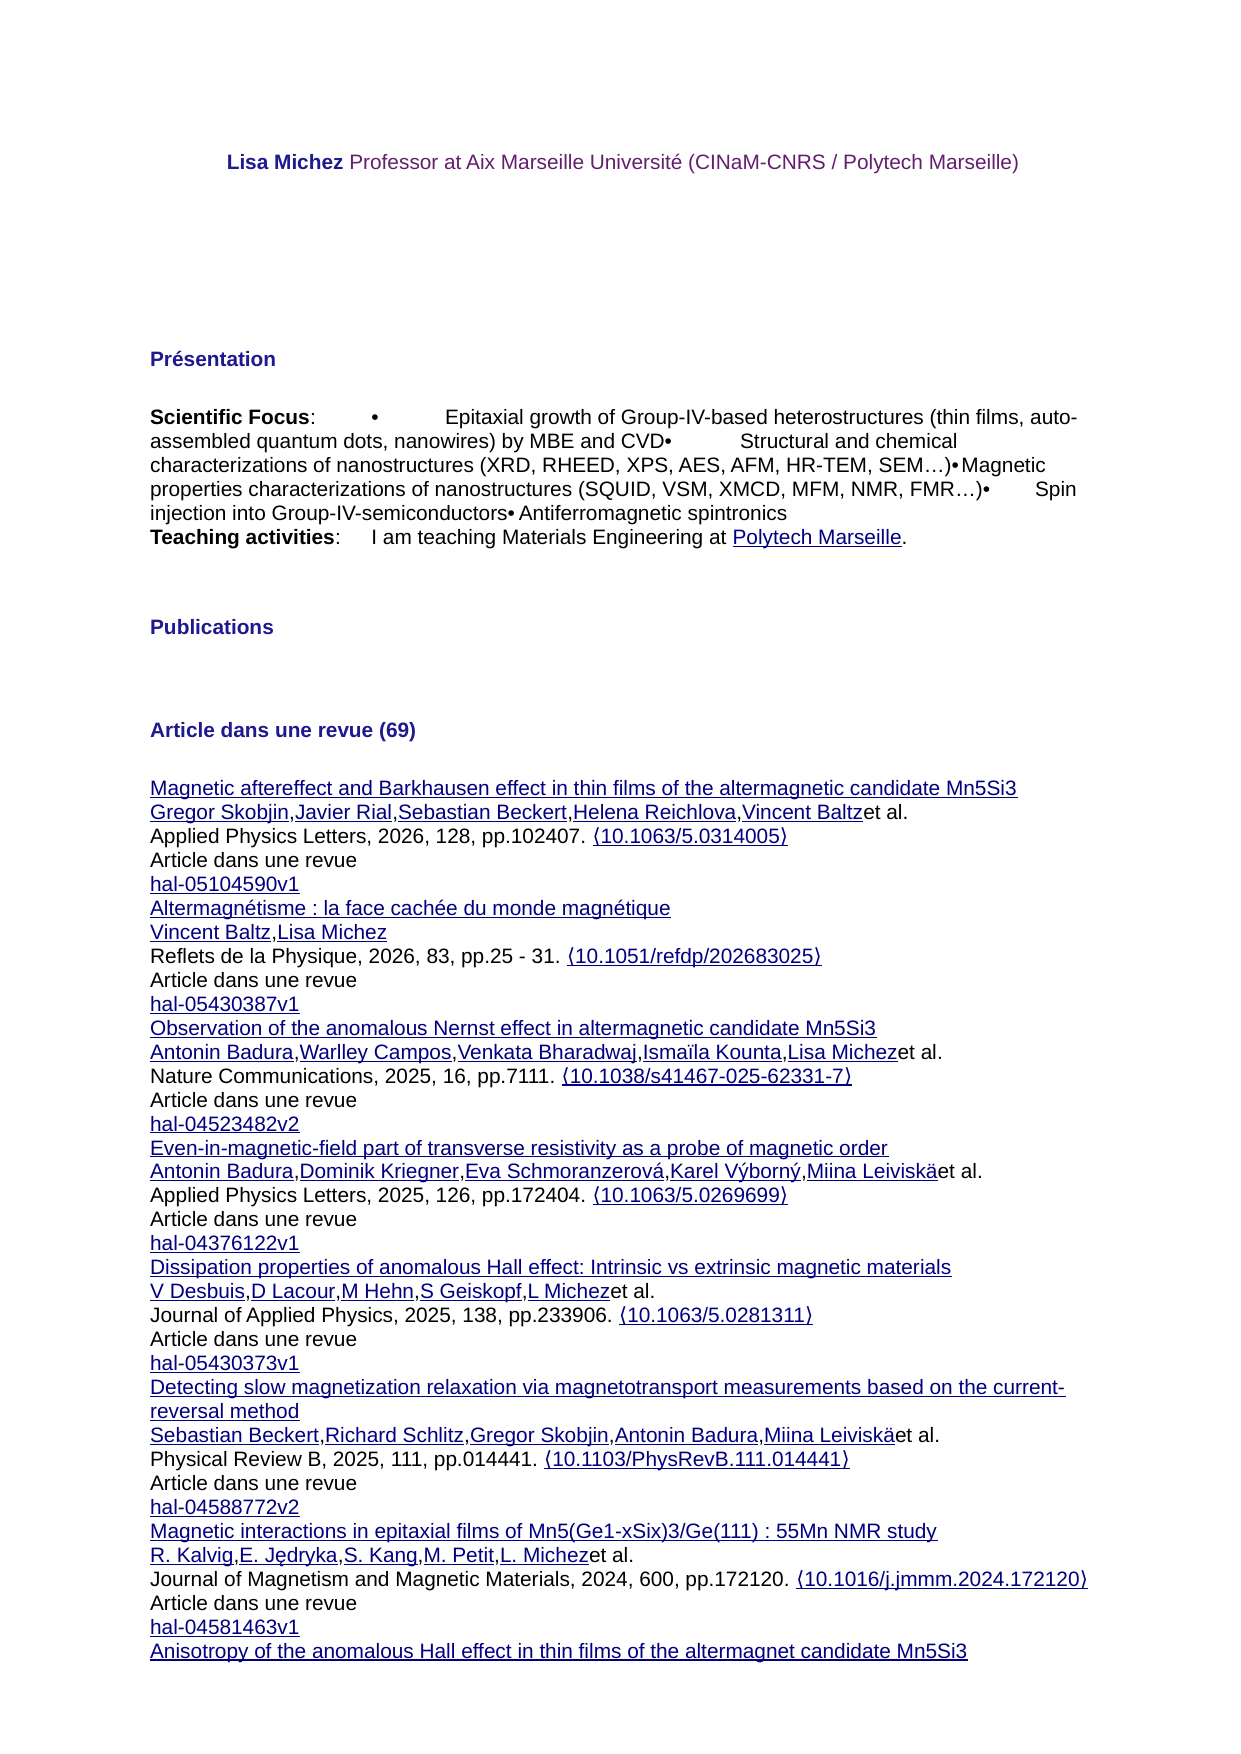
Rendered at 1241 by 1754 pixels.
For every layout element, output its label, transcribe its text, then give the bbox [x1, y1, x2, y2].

table_cell Observation of the anomalous Nernst effect in altermagnetic candidate Mn5Si3 Antonin Badura,Warlley Campos,Venkata Bharadwaj,Ismaïla Kounta,Lisa Michezet al. Nature Communications, 2025, 16, pp.7111. ⟨10.1038/s41467-025-62331-7⟩ Article dans une revue hal-04523482v2 [150, 1016, 1090, 1135]
text Teaching activities: I am teaching Materials Engineering at Polytech Marseille. [150, 525, 1090, 549]
table_cell Anisotropy of the anomalous Hall effect in thin films of the altermagnet candidate Mn5Si3 [150, 1639, 1090, 1662]
table_cell Even-in-magnetic-field part of transverse resistivity as a probe of magnetic order Antonin Badura,Dominik Kriegner,Eva Schmoranzerová,Karel Výborný,Miina Leiviskäet al. Applied Physics Letters, 2025, 126, pp.172404. ⟨10.1063/5.0269699⟩ Article dans une revue hal-04376122v1 [150, 1135, 1090, 1255]
subtitle Présentation [150, 347, 1090, 371]
table_header Magnetic aftereffect and Barkhausen effect in thin films of the altermagnetic candidate Mn5Si3 Gregor Skobjin,Javier Rial,Sebastian Beckert,Helena Reichlova,Vincent Baltzet al. Applied Physics Letters, 2026, 128, pp.102407. ⟨10.1063/5.0314005⟩ Article dans une revue hal-05104590v1 [150, 776, 1090, 896]
table_cell Magnetic interactions in epitaxial films of Mn5(Ge1-xSix)3/Ge(111) : 55Mn NMR study R. Kalvig,E. Jędryka,S. Kang,M. Petit,L. Michezet al. Journal of Magnetism and Magnetic Materials, 2024, 600, pp.172120. ⟨10.1016/j.jmmm.2024.172120⟩ Article dans une revue hal-04581463v1 [150, 1519, 1090, 1638]
subtitle Article dans une revue (69) [150, 718, 1090, 742]
subtitle Lisa Michez Professor at Aix Marseille Université (CINaM-CNRS / Polytech Marseille) [150, 150, 1090, 174]
subtitle Publications [150, 614, 1090, 638]
text Scientific Focus: • Epitaxial growth of Group-IV-based heterostructures (thin films, auto-assembled quantum dots, nanowires) by MBE and CVD• Structural and chemical characterizations of nanostructures (XRD, RHEED, XPS, AES, AFM, HR-TEM, SEM…)• Magnetic properties characterizations of nanostructures (SQUID, VSM, XMCD, MFM, NMR, FMR…)• Spin injection into Group-IV-semiconductors• Antiferromagnetic spintronics [150, 405, 1090, 525]
table_cell Altermagnétisme : la face cachée du monde magnétique Vincent Baltz,Lisa Michez Reflets de la Physique, 2026, 83, pp.25 - 31. ⟨10.1051/refdp/202683025⟩ Article dans une revue hal-05430387v1 [150, 896, 1090, 1016]
table_cell Detecting slow magnetization relaxation via magnetotransport measurements based on the current-reversal method Sebastian Beckert,Richard Schlitz,Gregor Skobjin,Antonin Badura,Miina Leiviskäet al. Physical Review B, 2025, 111, pp.014441. ⟨10.1103/PhysRevB.111.014441⟩ Article dans une revue hal-04588772v2 [150, 1375, 1090, 1519]
table_cell Dissipation properties of anomalous Hall effect: Intrinsic vs extrinsic magnetic materials V Desbuis,D Lacour,M Hehn,S Geiskopf,L Michezet al. Journal of Applied Physics, 2025, 138, pp.233906. ⟨10.1063/5.0281311⟩ Article dans une revue hal-05430373v1 [150, 1255, 1090, 1375]
